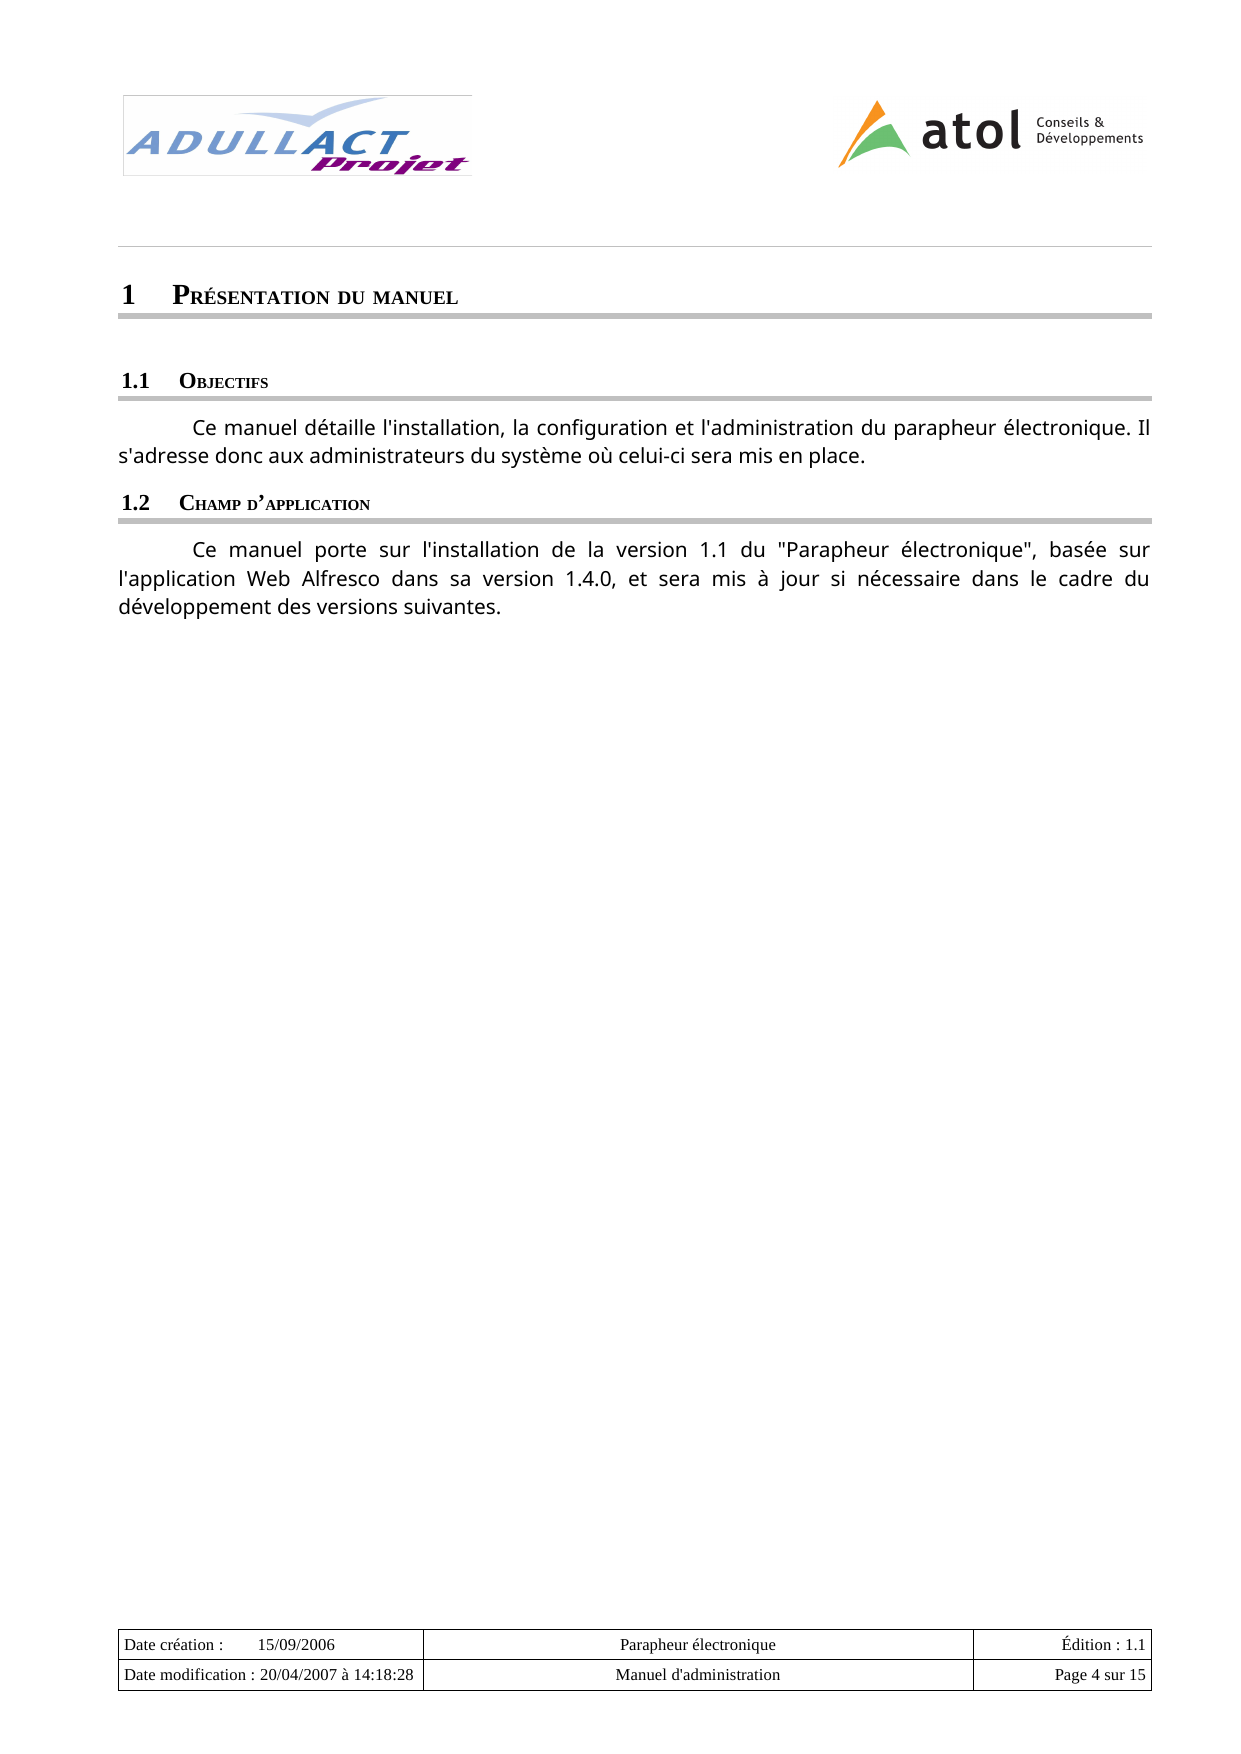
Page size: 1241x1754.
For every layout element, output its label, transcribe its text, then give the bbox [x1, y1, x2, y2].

text Ce manuel détaille l'installation, la configuration et l'administration du parapheur électronique. Il s'adresse donc aux administrateurs du système où celui-ci sera mis en place. [118, 413, 1152, 469]
text Ce manuel porte sur l'installation de la version 1.1 du "Parapheur électronique", basée sur l'application Web Alfresco dans sa version 1.4.0, et sera mis à jour si nécessaire dans le cadre du développement des versions suivantes. [118, 535, 1152, 620]
subtitle Objectifs [118, 364, 1152, 396]
picture [833, 96, 1147, 174]
subtitle Présentation du manuel [118, 275, 1152, 313]
subtitle Champ d’application [118, 487, 1152, 518]
